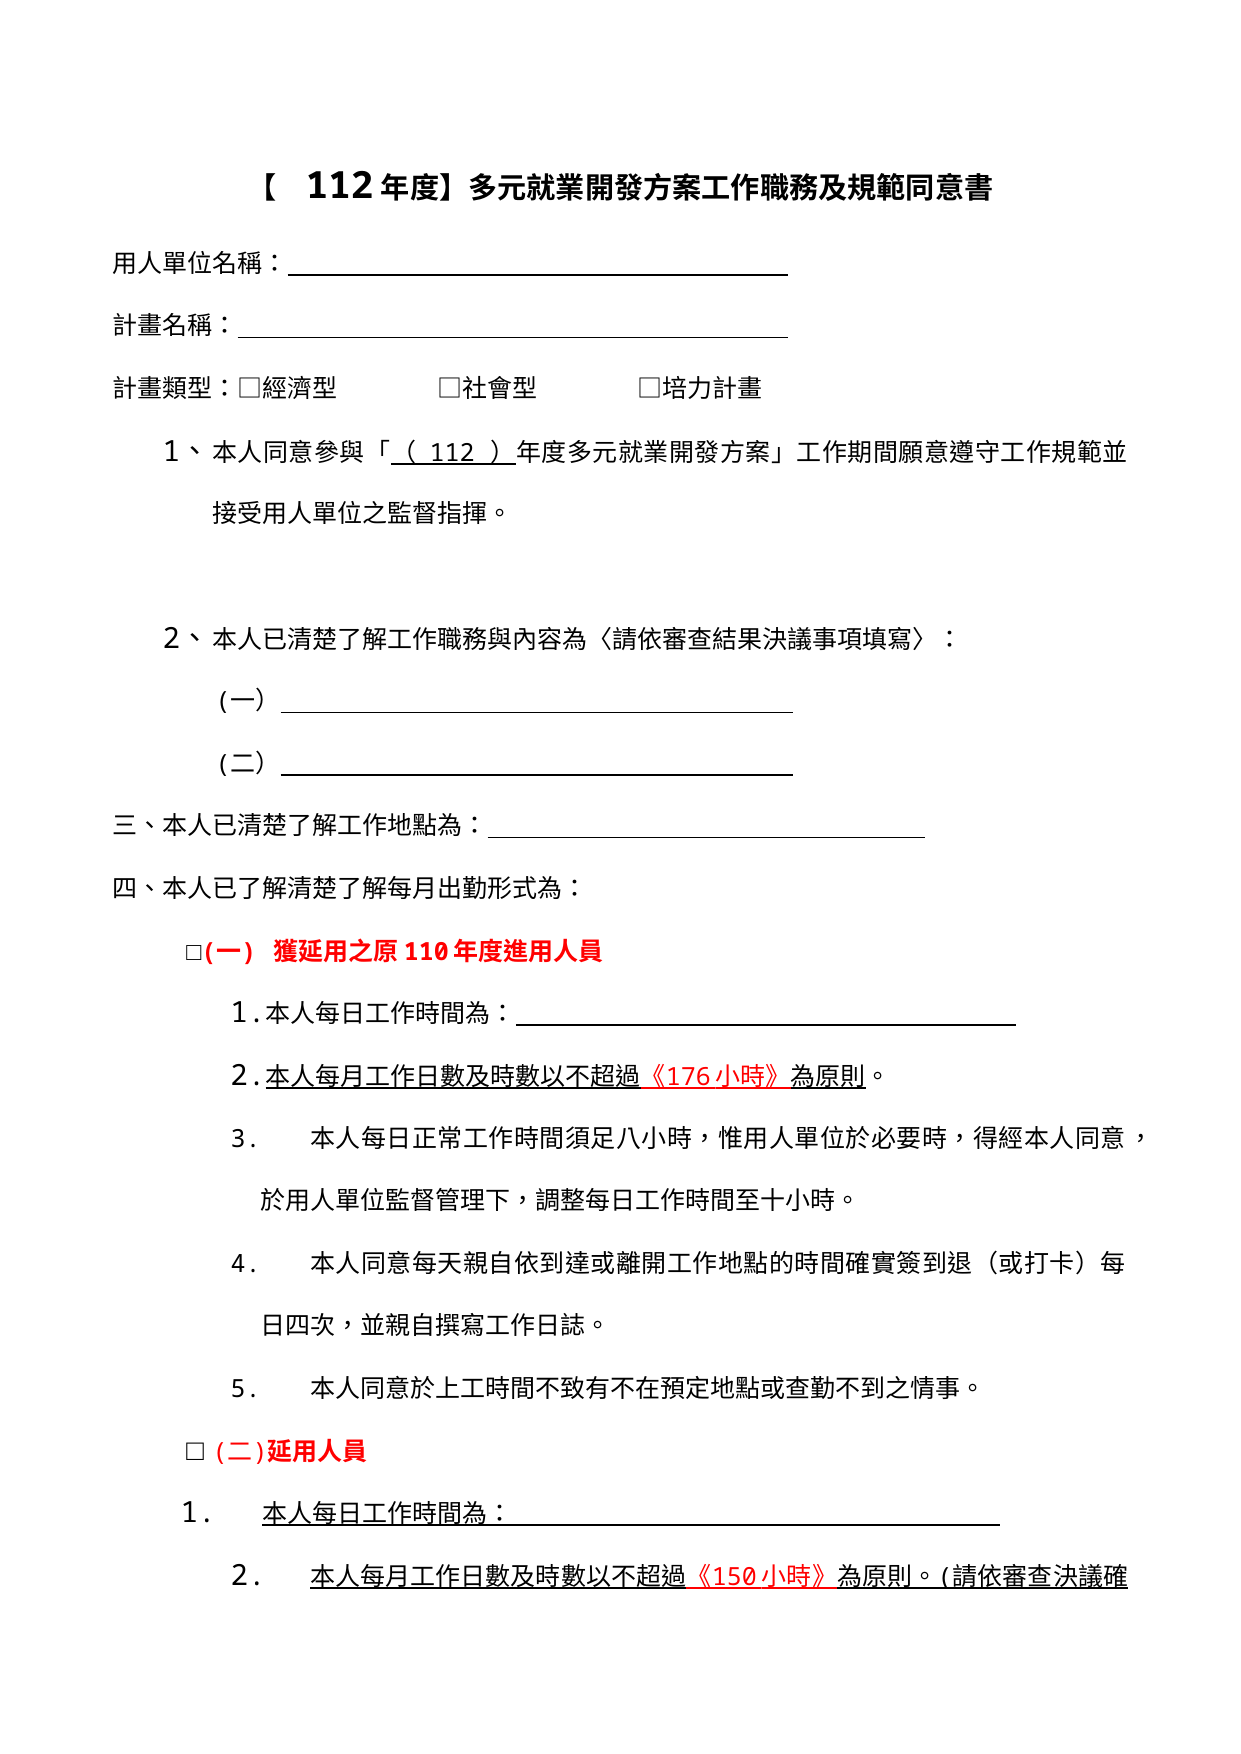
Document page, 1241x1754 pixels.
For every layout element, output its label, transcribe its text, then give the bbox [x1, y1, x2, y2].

list 本人每月工作日數及時數以不超過《150小時》為原則。(請依審查決議確 [230, 1532, 1128, 1594]
list 本人同意參與「（ 112 ）年度多元就業開發方案」工作期間願意遵守工作規範並接受用人單位之監督指揮。 [162, 407, 1128, 532]
text (二） [142, 719, 1128, 782]
text 三、本人已清楚了解工作地點為： [112, 782, 1128, 844]
list (二)延用人員 [186, 1407, 1128, 1469]
text 用人單位名稱： [112, 219, 1128, 282]
list 本人已清楚了解工作職務與內容為〈請依審查結果決議事項填寫〉： [162, 594, 1128, 657]
list 本人每日正常工作時間須足八小時，惟用人單位於必要時，得經本人同意，於用人單位監督管理下，調整每日工作時間至十小時。 [230, 1094, 1128, 1219]
list 本人每月工作日數及時數以不超過《176小時》為原則。 [216, 1032, 1128, 1094]
list 本人同意每天親自依到達或離開工作地點的時間確實簽到退（或打卡）每日四次，並親自撰寫工作日誌。 [230, 1219, 1128, 1344]
text 計畫名稱： [112, 282, 1128, 344]
text (一） [142, 657, 1128, 719]
text □(一) 獲延用之原110年度進用人員 [127, 907, 1128, 969]
list 本人每日工作時間為： [216, 969, 1128, 1032]
list 本人每日工作時間為： [112, 1469, 1128, 1532]
text 【 112年度】多元就業開發方案工作職務及規範同意書 [112, 142, 1128, 204]
text 計畫類型：□經濟型 □社會型 □培力計畫 [112, 344, 1128, 407]
list 本人同意於上工時間不致有不在預定地點或查勤不到之情事。 [230, 1344, 1128, 1407]
text 四、本人已了解清楚了解每月出勤形式為： [112, 844, 1128, 907]
